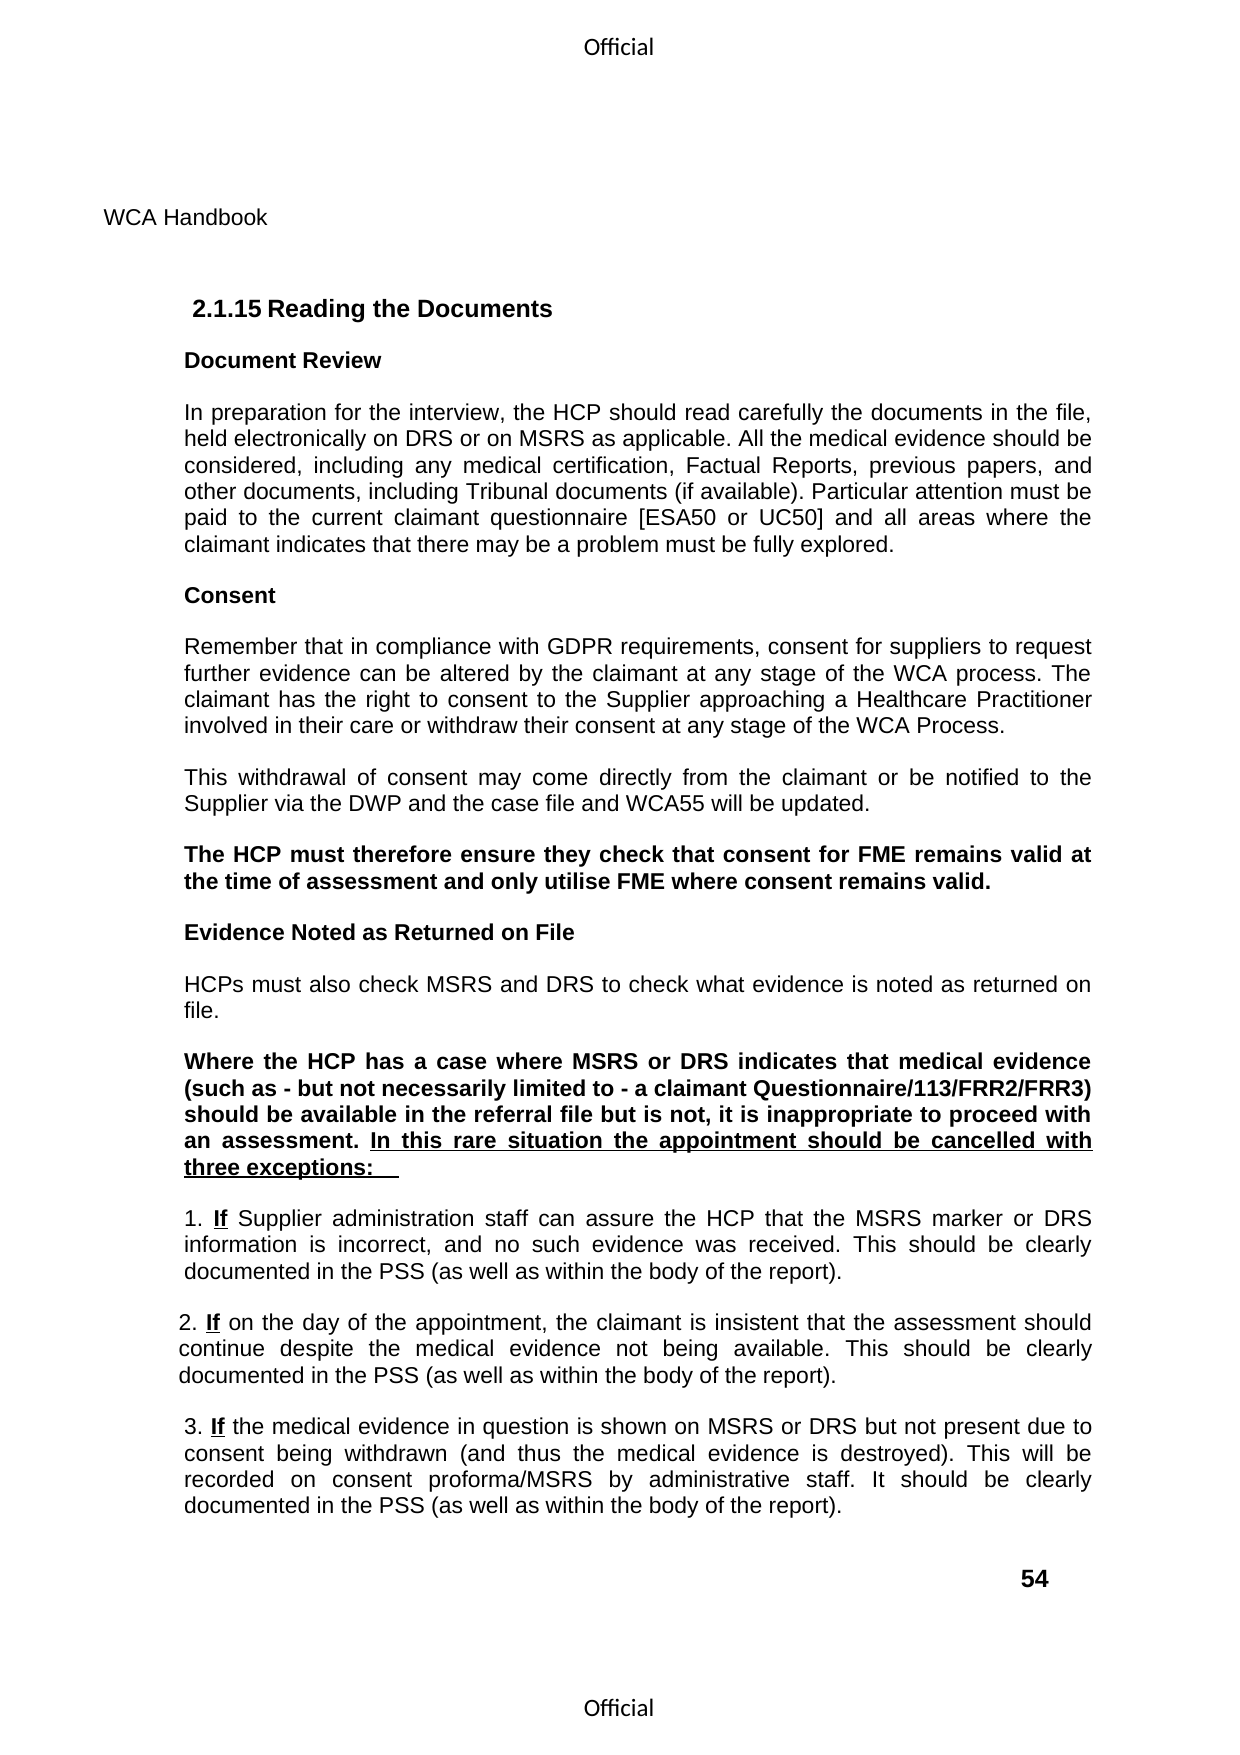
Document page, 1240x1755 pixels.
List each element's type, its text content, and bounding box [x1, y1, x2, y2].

text 2. If on the day of the appointment, the claimant is insistent that the assessment should continue despite the medical evidence not being available. This should be clearly documented in the PSS (as well as within the body of the report). [178, 1309, 1093, 1388]
text Where the HCP has a case where MSRS or DRS indicates that medical evidence (such as - but not necessarily limited to - a claimant Questionnaire/113/FRR2/FRR3) should be available in the referral file but is not, it is inappropriate to proceed with an assessment. In this rare situation the appointment should be cancelled with three exceptions: [184, 1048, 1093, 1180]
text This withdrawal of consent may come directly from the claimant or be notified to the Supplier via the DWP and the case file and WCA55 will be updated. [184, 764, 1093, 816]
text 1. If Supplier administration staff can assure the HCP that the MSRS marker or DRS information is incorrect, and no such evidence was received. This should be clearly documented in the PSS (as well as within the body of the report). [184, 1205, 1093, 1284]
text In preparation for the interview, the HCP should read carefully the documents in the file, held electronically on DRS or on MSRS as applicable. All the medical evidence should be considered, including any medical certification, Factual Reports, previous papers, and other documents, including Tribunal documents (if available). Particular attention must be paid to the current claimant questionnaire [ESA50 or UC50] and all areas where the claimant indicates that there may be a problem must be fully explored. [184, 399, 1093, 557]
text HCPs must also check MSRS and DRS to check what evidence is noted as returned on file. [184, 971, 1093, 1023]
text Evidence Noted as Returned on File [184, 919, 1093, 946]
text 3. If the medical evidence in question is shown on MSRS or DRS but not present due to consent being withdrawn (and thus the medical evidence is destroyed). This will be recorded on consent proforma/MSRS by administrative staff. It should be clearly documented in the PSS (as well as within the body of the report). [184, 1413, 1093, 1518]
text The HCP must therefore ensure they check that consent for FME remains valid at the time of assessment and only utilise FME where consent remains valid. [184, 841, 1093, 894]
text Consent [184, 582, 1093, 608]
text Document Review [184, 347, 1093, 374]
subtitle Reading the Documents [192, 294, 1211, 322]
text Remember that in compliance with GDPR requirements, consent for suppliers to request further evidence can be altered by the claimant at any stage of the WCA process. The claimant has the right to consent to the Supplier approaching a Healthcare Practitioner involved in their care or withdraw their consent at any stage of the WCA Process. [184, 633, 1093, 739]
